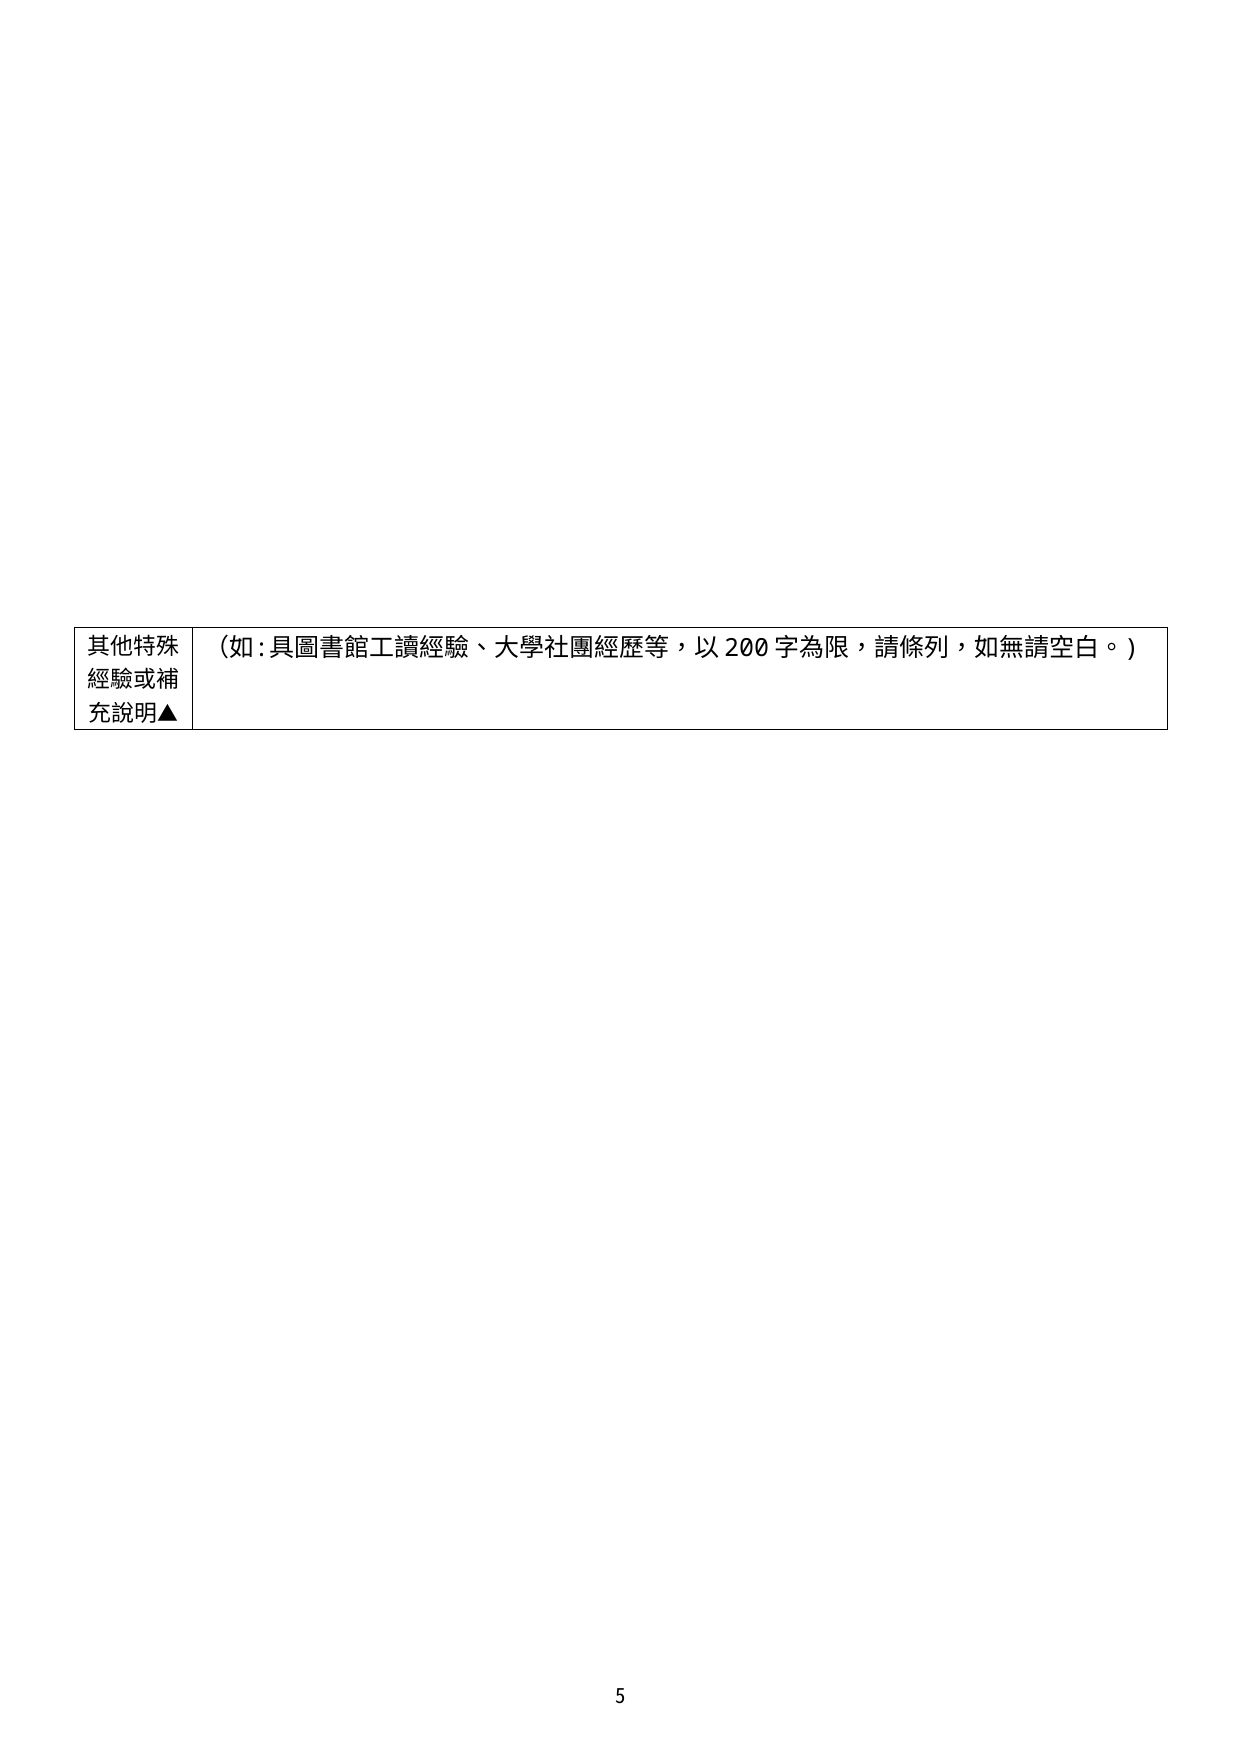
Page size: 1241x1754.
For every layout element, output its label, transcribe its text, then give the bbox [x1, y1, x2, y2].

table_cell 其他特殊經驗或補充說明▲ [75, 628, 192, 728]
table_cell （如:具圖書館工讀經驗、大學社團經歷等，以200字為限，請條列，如無請空白。) [193, 628, 1167, 728]
